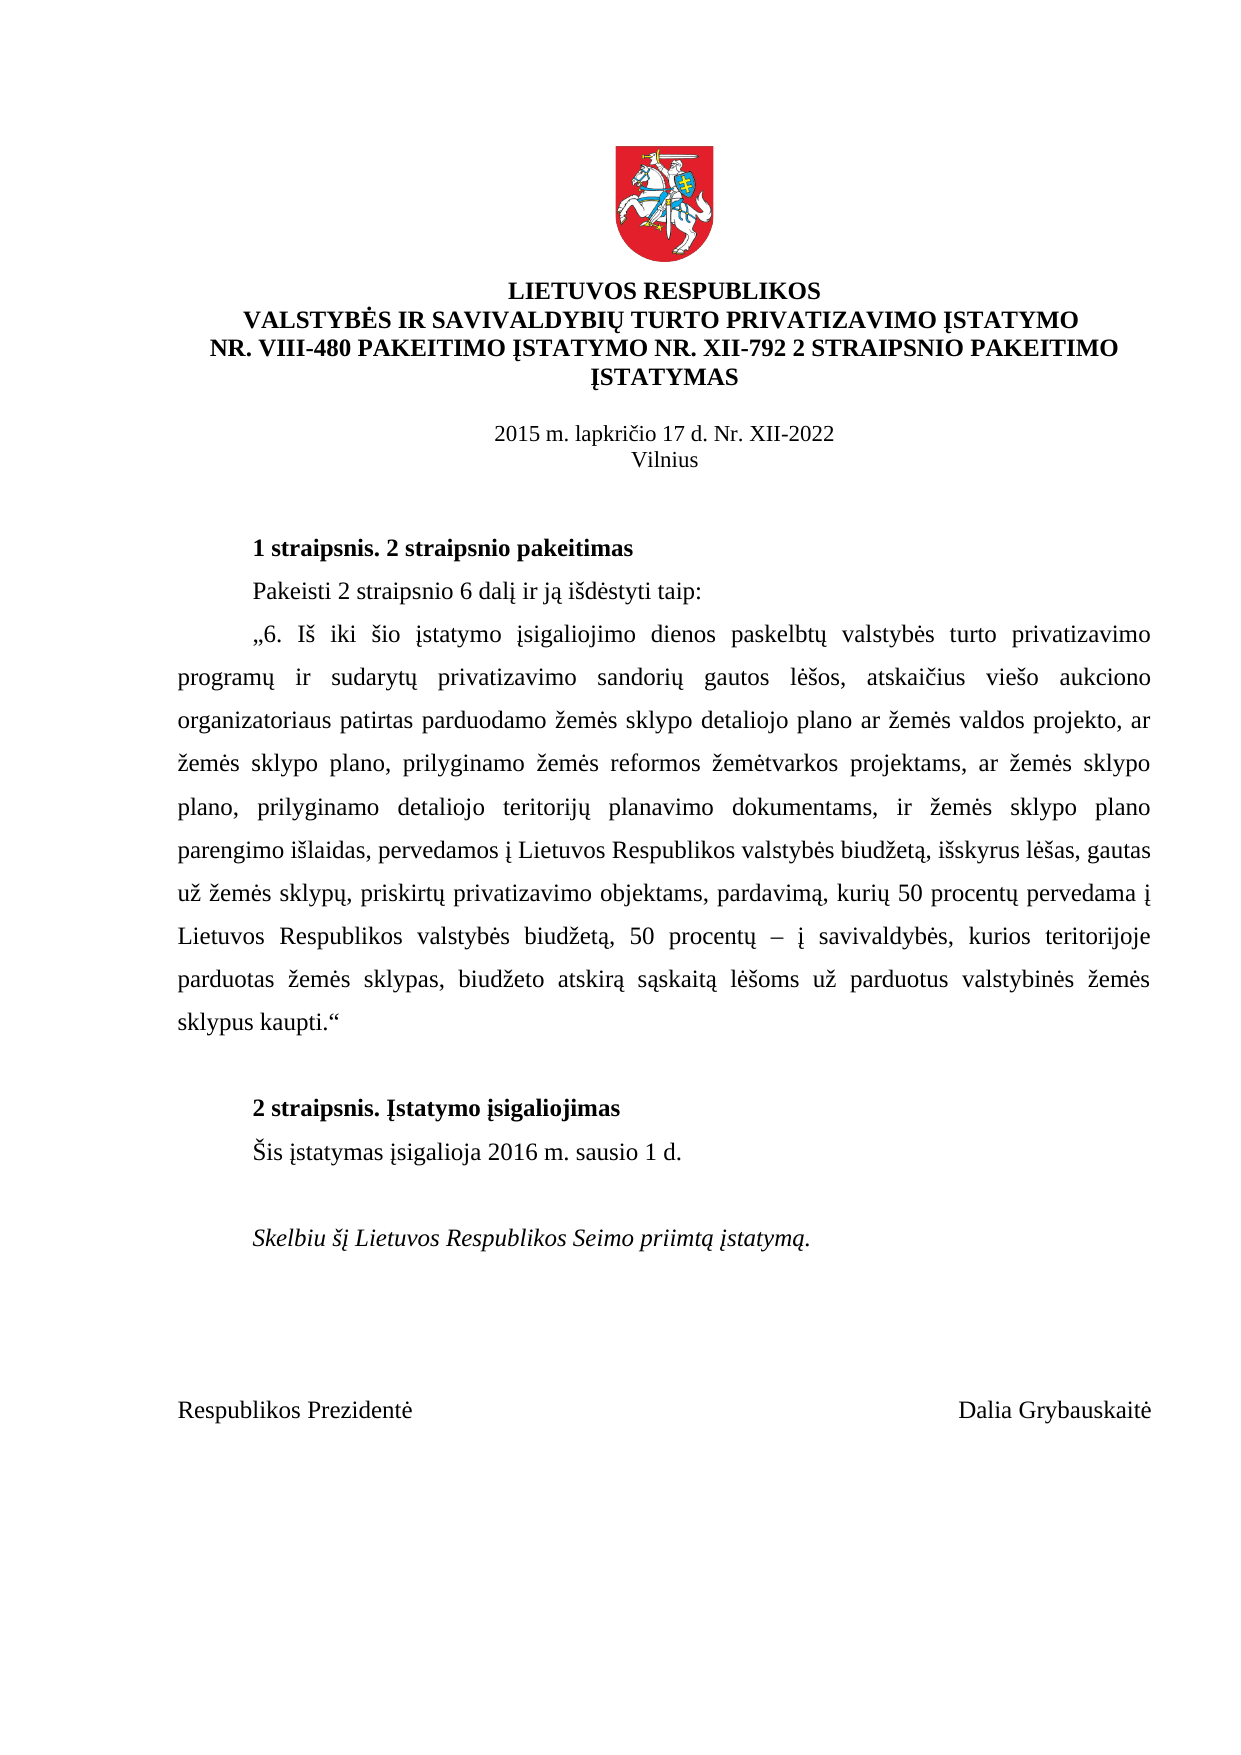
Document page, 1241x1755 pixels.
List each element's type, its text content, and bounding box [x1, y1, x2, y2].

text Vilnius [177, 446, 1152, 472]
text Šis įstatymas įsigalioja 2016 m. sausio 1 d. [177, 1137, 1152, 1165]
text 2 straipsnis. Įstatymo įsigaliojimas [177, 1093, 1152, 1122]
text 1 straipsnis. 2 straipsnio pakeitimas [177, 533, 1152, 562]
text VALSTYBĖS IR SAVIVALDYBIŲ TURTO PRIVATIZAVIMO ĮSTATYMO NR. VIII-480 PAKEITIMO ĮSTATYMO NR. XII-792 2 STRAIPSNIO PAKEITIMO [177, 305, 1152, 362]
text 2015 m. lapkričio 17 d. Nr. XII-2022 [177, 420, 1152, 446]
text Respublikos Prezidentė Dalia Grybauskaitė [177, 1395, 1152, 1424]
text „6. Iš iki šio įstatymo įsigaliojimo dienos paskelbtų valstybės turto privatizavimo programų ir sudarytų privatizavimo sandorių gautos lėšos, atskaičius viešo aukciono organizatoriaus patirtas parduodamo žemės sklypo detaliojo plano ar žemės valdos projekto, ar žemės sklypo plano, prilyginamo žemės reformos žemėtvarkos projektams, ar žemės sklypo plano, prilyginamo detaliojo teritorijų planavimo dokumentams, ir žemės sklypo plano parengimo išlaidas, pervedamos į Lietuvos Respublikos valstybės biudžetą, išskyrus lėšas, gautas už žemės sklypų, priskirtų privatizavimo objektams, pardavimą, kurių 50 procentų pervedama į Lietuvos Respublikos valstybės biudžetą, 50 procentų – į savivaldybės, kurios teritorijoje parduotas žemės sklypas, biudžeto atskirą sąskaitą lėšoms už parduotus valstybinės žemės sklypus kaupti.“ [177, 619, 1152, 1036]
text ĮSTATYMAS [177, 362, 1152, 391]
text Skelbiu šį Lietuvos Respublikos Seimo priimtą įstatymą. [177, 1223, 1152, 1252]
text LIETUVOS RESPUBLIKOS [177, 276, 1152, 305]
text Pakeisti 2 straipsnio 6 dalį ir ją išdėstyti taip: [177, 576, 1152, 605]
